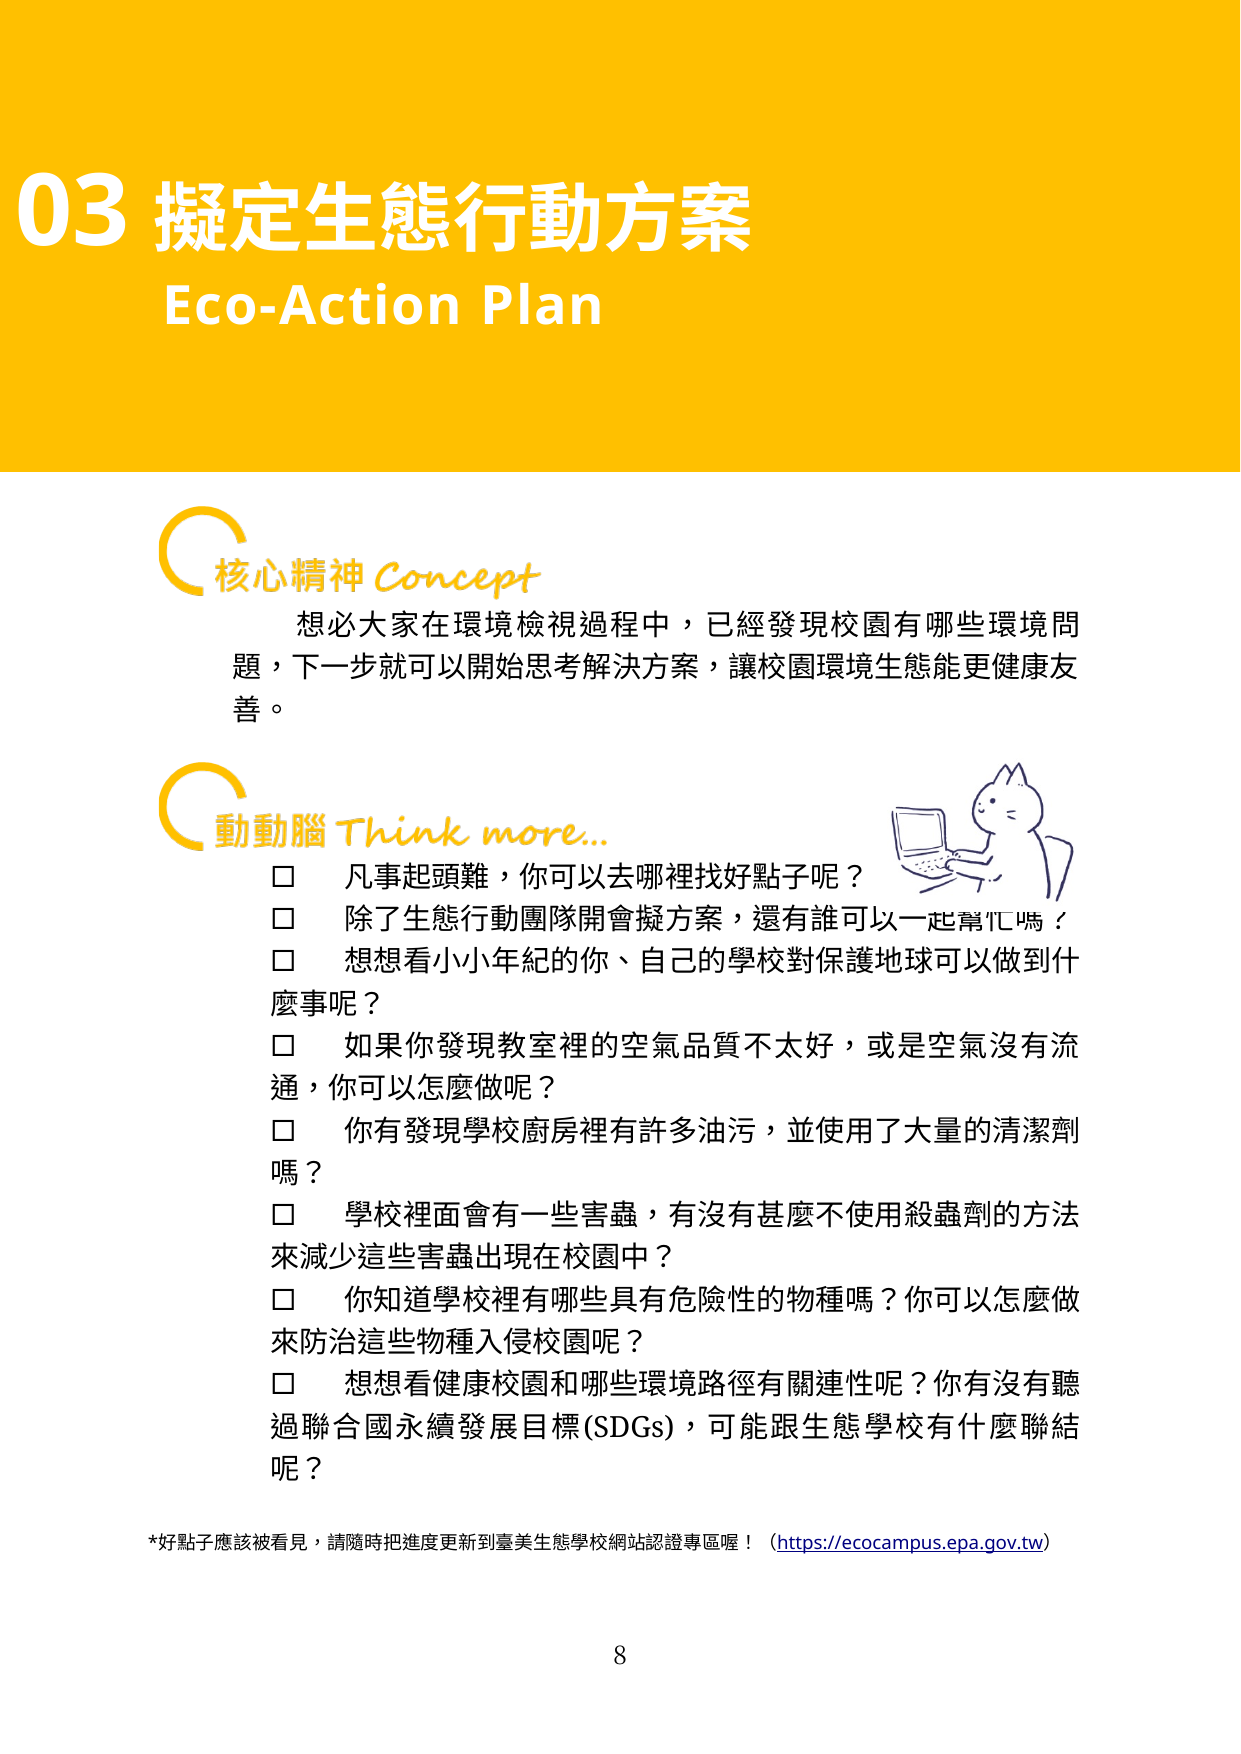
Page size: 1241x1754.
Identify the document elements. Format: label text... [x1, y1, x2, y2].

table_header [502, 576, 509, 584]
text *好點子應該被看見，請隨時把進度更新到臺美生態學校網站認證專區喔！（https://ecocampus.epa.gov.tw） [148, 1544, 1092, 1555]
table_header [408, 576, 415, 585]
table_header [148, 506, 1092, 598]
